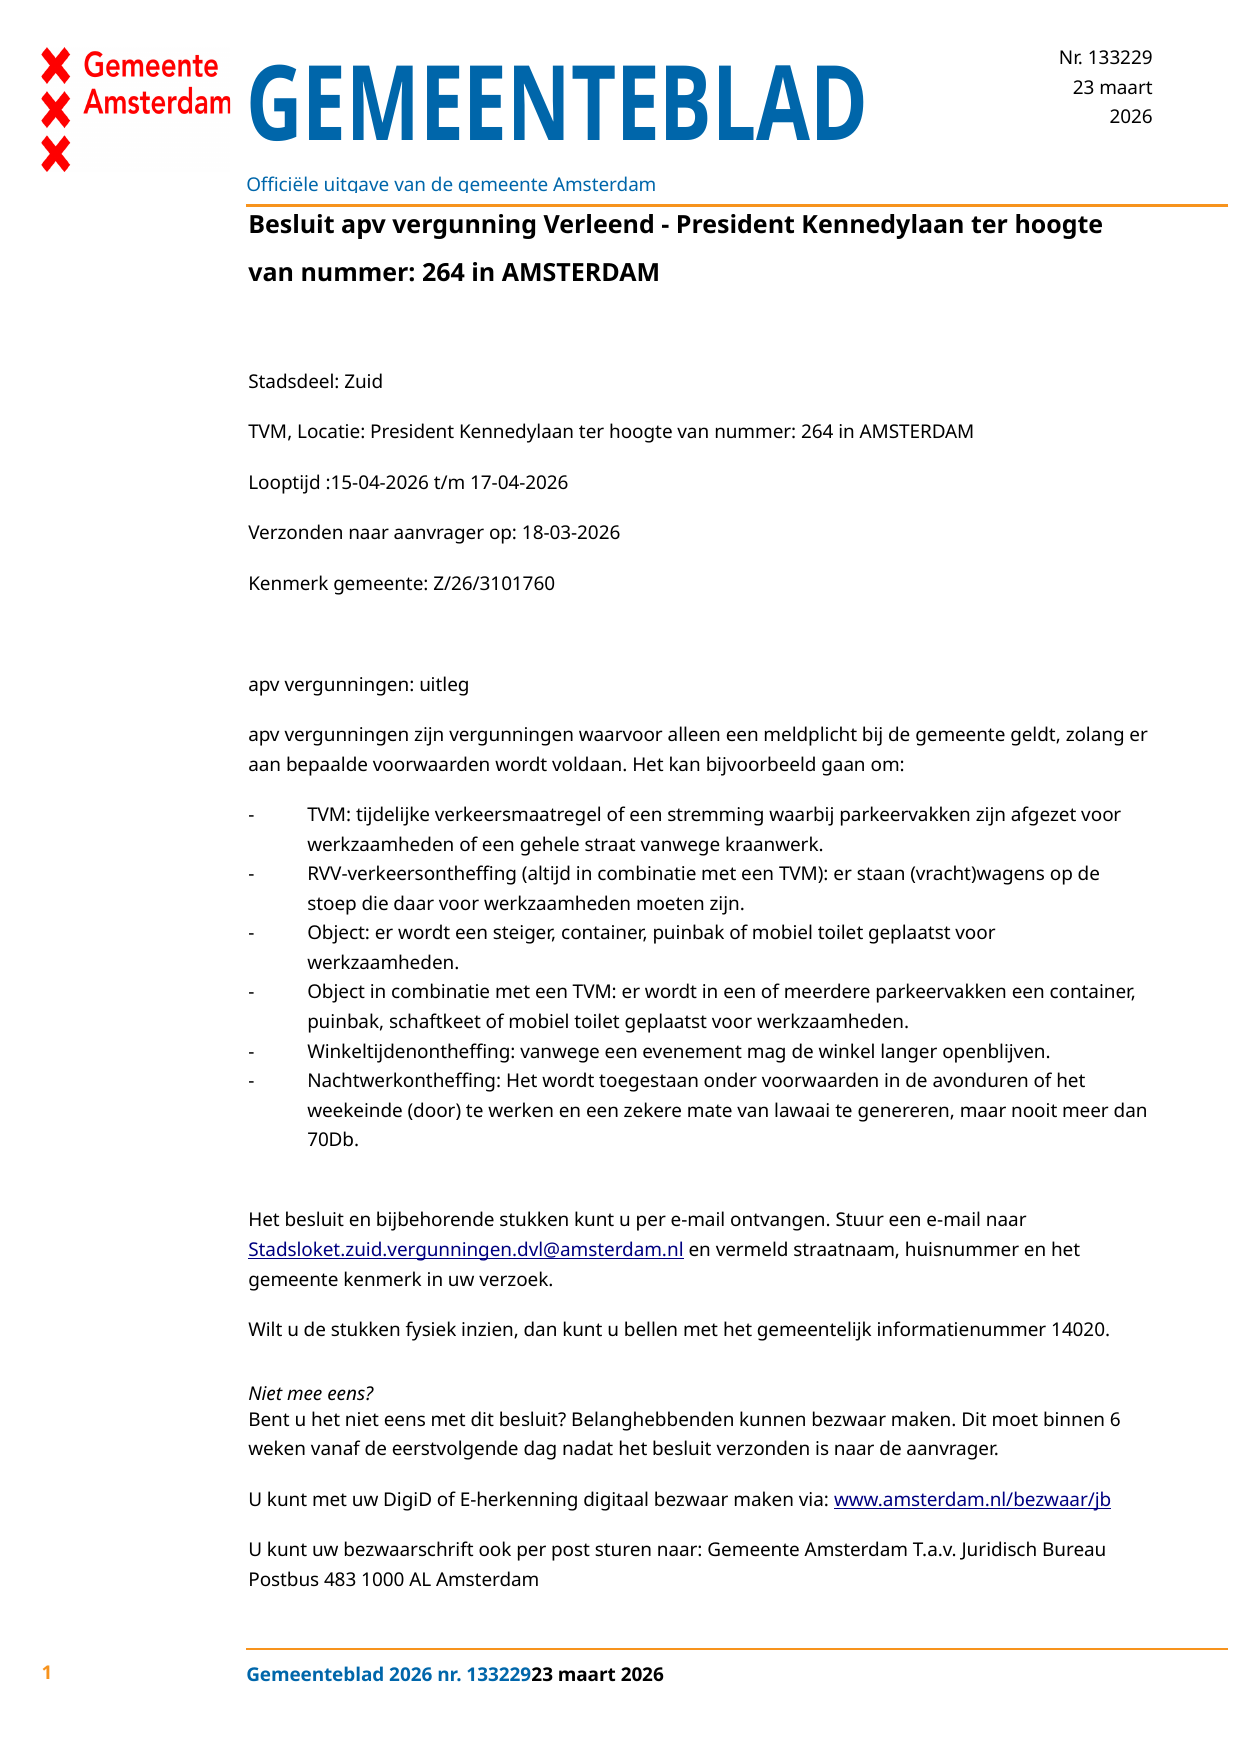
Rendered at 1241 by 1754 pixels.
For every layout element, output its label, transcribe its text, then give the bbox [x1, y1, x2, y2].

text Niet mee eens? [248, 1380, 1152, 1406]
text Looptijd :15-04-2026 t/m 17-04-2026 [248, 469, 1152, 495]
text Besluit apv vergunning Verleend - President Kennedylaan ter hoogte van nummer: 264 in AMSTERDAM [248, 207, 1152, 288]
list Nachtwerkontheffing: Het wordt toegestaan onder voorwaarden in de avonduren of het weekeinde (door) te werken en een zekere mate van lawaai te genereren, maar nooit meer dan 70Db. [248, 1067, 1152, 1152]
list TVM: tijdelijke verkeersmaatregel of een stremming waarbij parkeervakken zijn afgezet voor werkzaamheden of een gehele straat vanwege kraanwerk. [248, 801, 1152, 857]
list RVV-verkeersontheffing (altijd in combinatie met een TVM): er staan (vracht)wagens op de stoep die daar voor werkzaamheden moeten zijn. [248, 860, 1152, 916]
text Stadsdeel: Zuid [248, 368, 1152, 394]
text apv vergunningen: uitleg [248, 671, 1152, 697]
text apv vergunningen zijn vergunningen waarvoor alleen een meldplicht bij de gemeente geldt, zolang er aan bepaalde voorwaarden wordt voldaan. Het kan bijvoorbeeld gaan om: [248, 721, 1152, 777]
text Wilt u de stukken fysiek inzien, dan kunt u bellen met het gemeentelijk informatienummer 14020. [248, 1316, 1152, 1342]
picture [41, 47, 231, 172]
text U kunt met uw DigiD of E-herkenning digitaal bezwaar maken via: www.amsterdam.nl/bezwaar/jb [248, 1486, 1152, 1512]
text Kenmerk gemeente: Z/26/3101760 [248, 570, 1152, 596]
list Object: er wordt een steiger, container, puinbak of mobiel toilet geplaatst voor werkzaamheden. [248, 919, 1152, 975]
list Winkeltijdenontheffing: vanwege een evenement mag de winkel langer openblijven. [248, 1038, 1152, 1064]
list Object in combinatie met een TVM: er wordt in een of meerdere parkeervakken een container, puinbak, schaftkeet of mobiel toilet geplaatst voor werkzaamheden. [248, 979, 1152, 1034]
text Het besluit en bijbehorende stukken kunt u per e-mail ontvangen. Stuur een e-mail naar Stadsloket.zuid.vergunningen.dvl@amsterdam.nl en vermeld straatnaam, huisnummer en het gemeente kenmerk in uw verzoek. [248, 1207, 1152, 1292]
text Bent u het niet eens met dit besluit? Belanghebbenden kunnen bezwaar maken. Dit moet binnen 6 weken vanaf de eerstvolgende dag nadat het besluit verzonden is naar de aanvrager. [248, 1406, 1152, 1461]
text U kunt uw bezwaarschrift ook per post sturen naar: Gemeente Amsterdam T.a.v. Juridisch Bureau Postbus 483 1000 AL Amsterdam [248, 1536, 1152, 1592]
text TVM, Locatie: President Kennedylaan ter hoogte van nummer: 264 in AMSTERDAM [248, 419, 1152, 444]
text Verzonden naar aanvrager op: 18-03-2026 [248, 519, 1152, 545]
